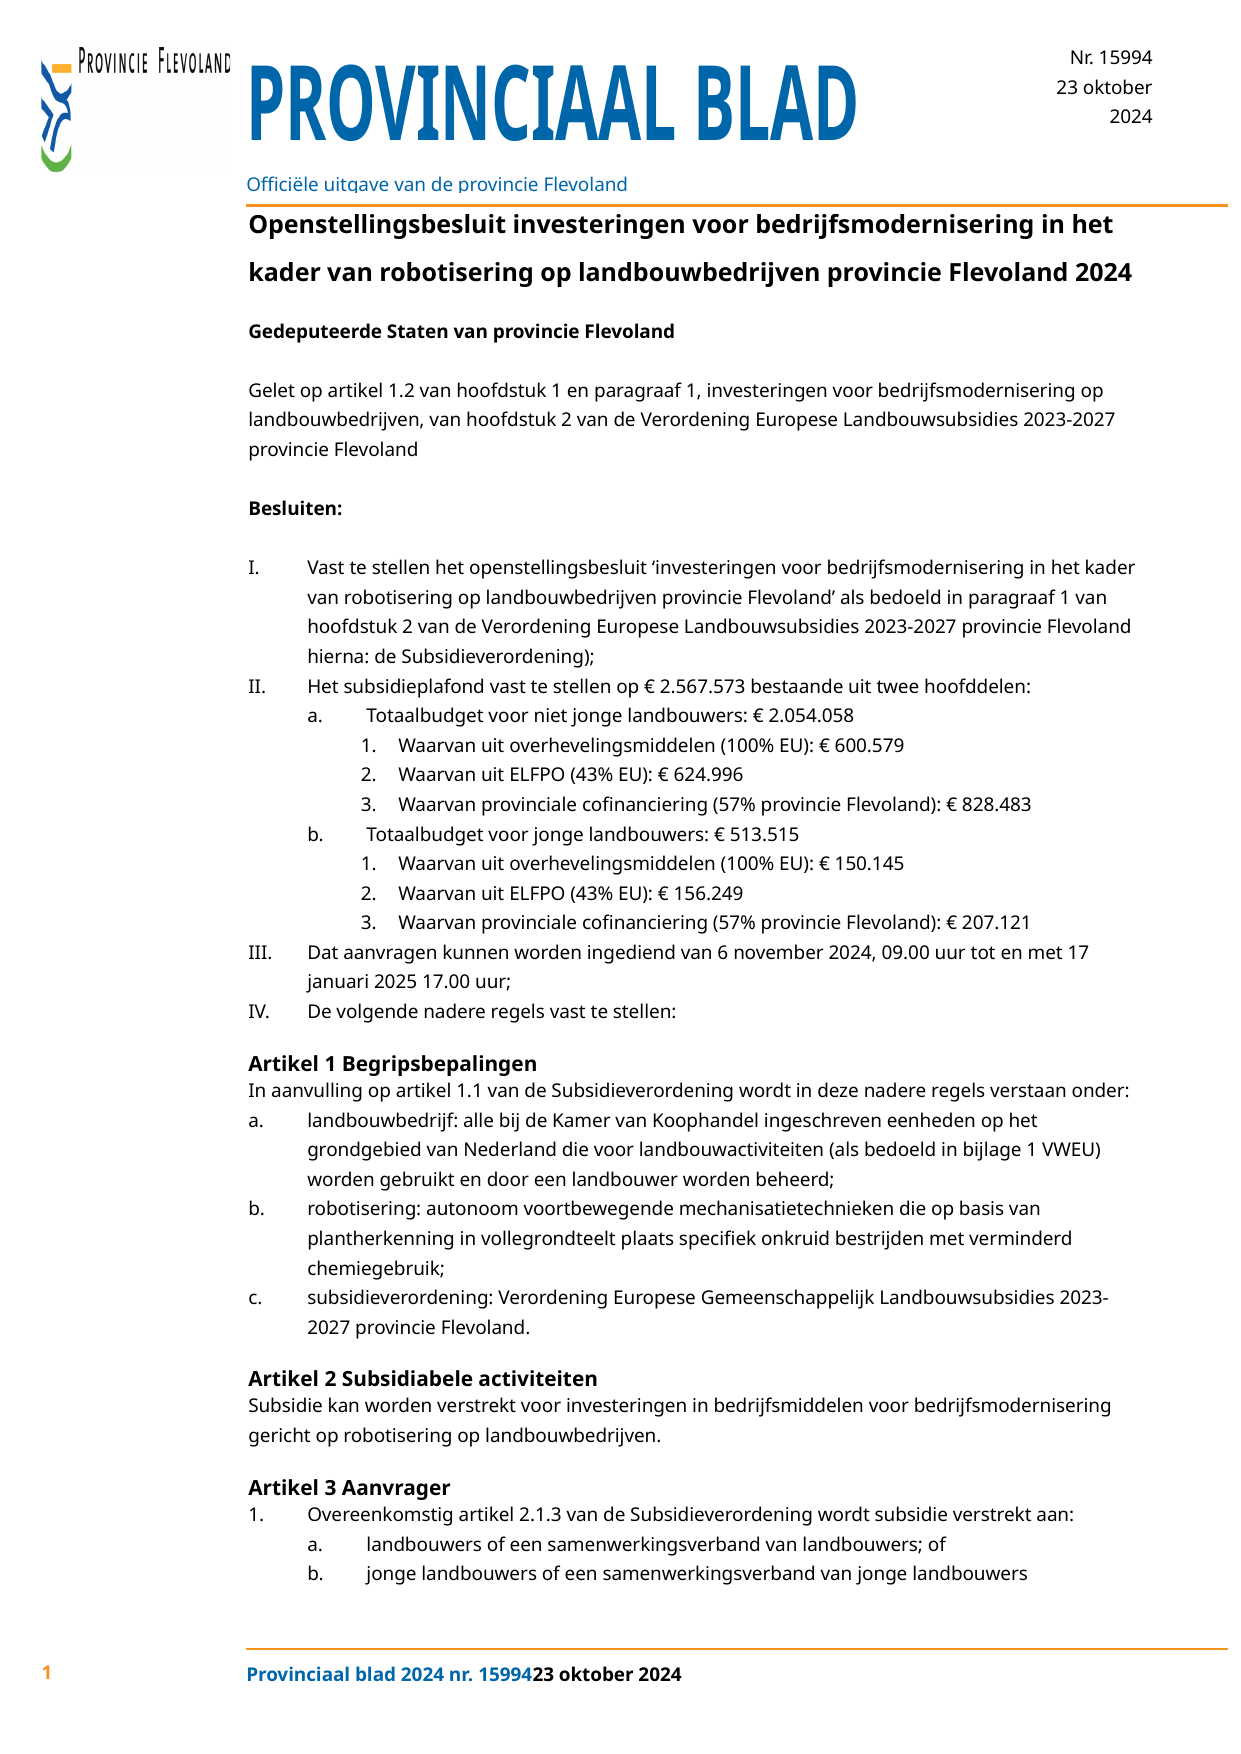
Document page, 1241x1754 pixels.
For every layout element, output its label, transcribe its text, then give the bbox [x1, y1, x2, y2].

picture [41, 47, 231, 172]
list Waarvan uit overhevelingsmiddelen (100% EU): € 600.579 [361, 732, 1152, 758]
text Artikel 2 Subsidiabele activiteiten [248, 1364, 1152, 1393]
text Subsidie kan worden verstrekt voor investeringen in bedrijfsmiddelen voor bedrijfsmodernisering gericht op robotisering op landbouwbedrijven. [248, 1393, 1152, 1448]
list Waarvan provinciale cofinanciering (57% provincie Flevoland): € 828.483 [361, 791, 1152, 817]
list Waarvan uit ELFPO (43% EU): € 624.996 [361, 762, 1152, 787]
list robotisering: autonoom voortbewegende mechanisatietechnieken die op basis van plantherkenning in vollegrondteelt plaats specifiek onkruid bestrijden met verminderd chemiegebruik; [248, 1196, 1152, 1280]
list landbouwers of een samenwerkingsverband van landbouwers; of [307, 1531, 1152, 1556]
list Het subsidieplafond vast te stellen op € 2.567.573 bestaande uit twee hoofddelen: [248, 673, 1152, 699]
list jonge landbouwers of een samenwerkingsverband van jonge landbouwers [307, 1560, 1152, 1586]
list Dat aanvragen kunnen worden ingediend van 6 november 2024, 09.00 uur tot en met 17 januari 2025 17.00 uur; [248, 939, 1152, 994]
list subsidieverordening: Verordening Europese Gemeenschappelijk Landbouwsubsidies 2023-2027 provincie Flevoland. [248, 1284, 1152, 1339]
list De volgende nadere regels vast te stellen: [248, 998, 1152, 1024]
list landbouwbedrijf: alle bij de Kamer van Koophandel ingeschreven eenheden op het grondgebied van Nederland die voor landbouwactiviteiten (als bedoeld in bijlage 1 VWEU) worden gebruikt en door een landbouwer worden beheerd; [248, 1107, 1152, 1192]
text Gedeputeerde Staten van provincie Flevoland [248, 318, 1152, 344]
list Waarvan uit ELFPO (43% EU): € 156.249 [361, 880, 1152, 906]
list Totaalbudget voor niet jonge landbouwers: € 2.054.058 [307, 702, 1152, 728]
text Openstellingsbesluit investeringen voor bedrijfsmodernisering in het kader van robotisering op landbouwbedrijven provincie Flevoland 2024 [248, 207, 1152, 288]
list Vast te stellen het openstellingsbesluit ‘investeringen voor bedrijfsmodernisering in het kader van robotisering op landbouwbedrijven provincie Flevoland’ als bedoeld in paragraaf 1 van hoofdstuk 2 van de Verordening Europese Landbouwsubsidies 2023-2027 provincie Flevoland hierna: de Subsidieverordening); [248, 554, 1152, 669]
text Gelet op artikel 1.2 van hoofdstuk 1 en paragraaf 1, investeringen voor bedrijfsmodernisering op landbouwbedrijven, van hoofdstuk 2 van de Verordening Europese Landbouwsubsidies 2023-2027 provincie Flevoland [248, 377, 1152, 462]
text Artikel 3 Aanvrager [248, 1473, 1152, 1501]
list Waarvan provinciale cofinanciering (57% provincie Flevoland): € 207.121 [361, 909, 1152, 935]
list Totaalbudget voor jonge landbouwers: € 513.515 [307, 821, 1152, 847]
text Artikel 1 Begripsbepalingen [248, 1049, 1152, 1077]
text In aanvulling op artikel 1.1 van de Subsidieverordening wordt in deze nadere regels verstaan onder: [248, 1077, 1152, 1103]
text Besluiten: [248, 495, 1152, 521]
list Overeenkomstig artikel 2.1.3 van de Subsidieverordening wordt subsidie verstrekt aan: [248, 1501, 1152, 1527]
list Waarvan uit overhevelingsmiddelen (100% EU): € 150.145 [361, 850, 1152, 876]
